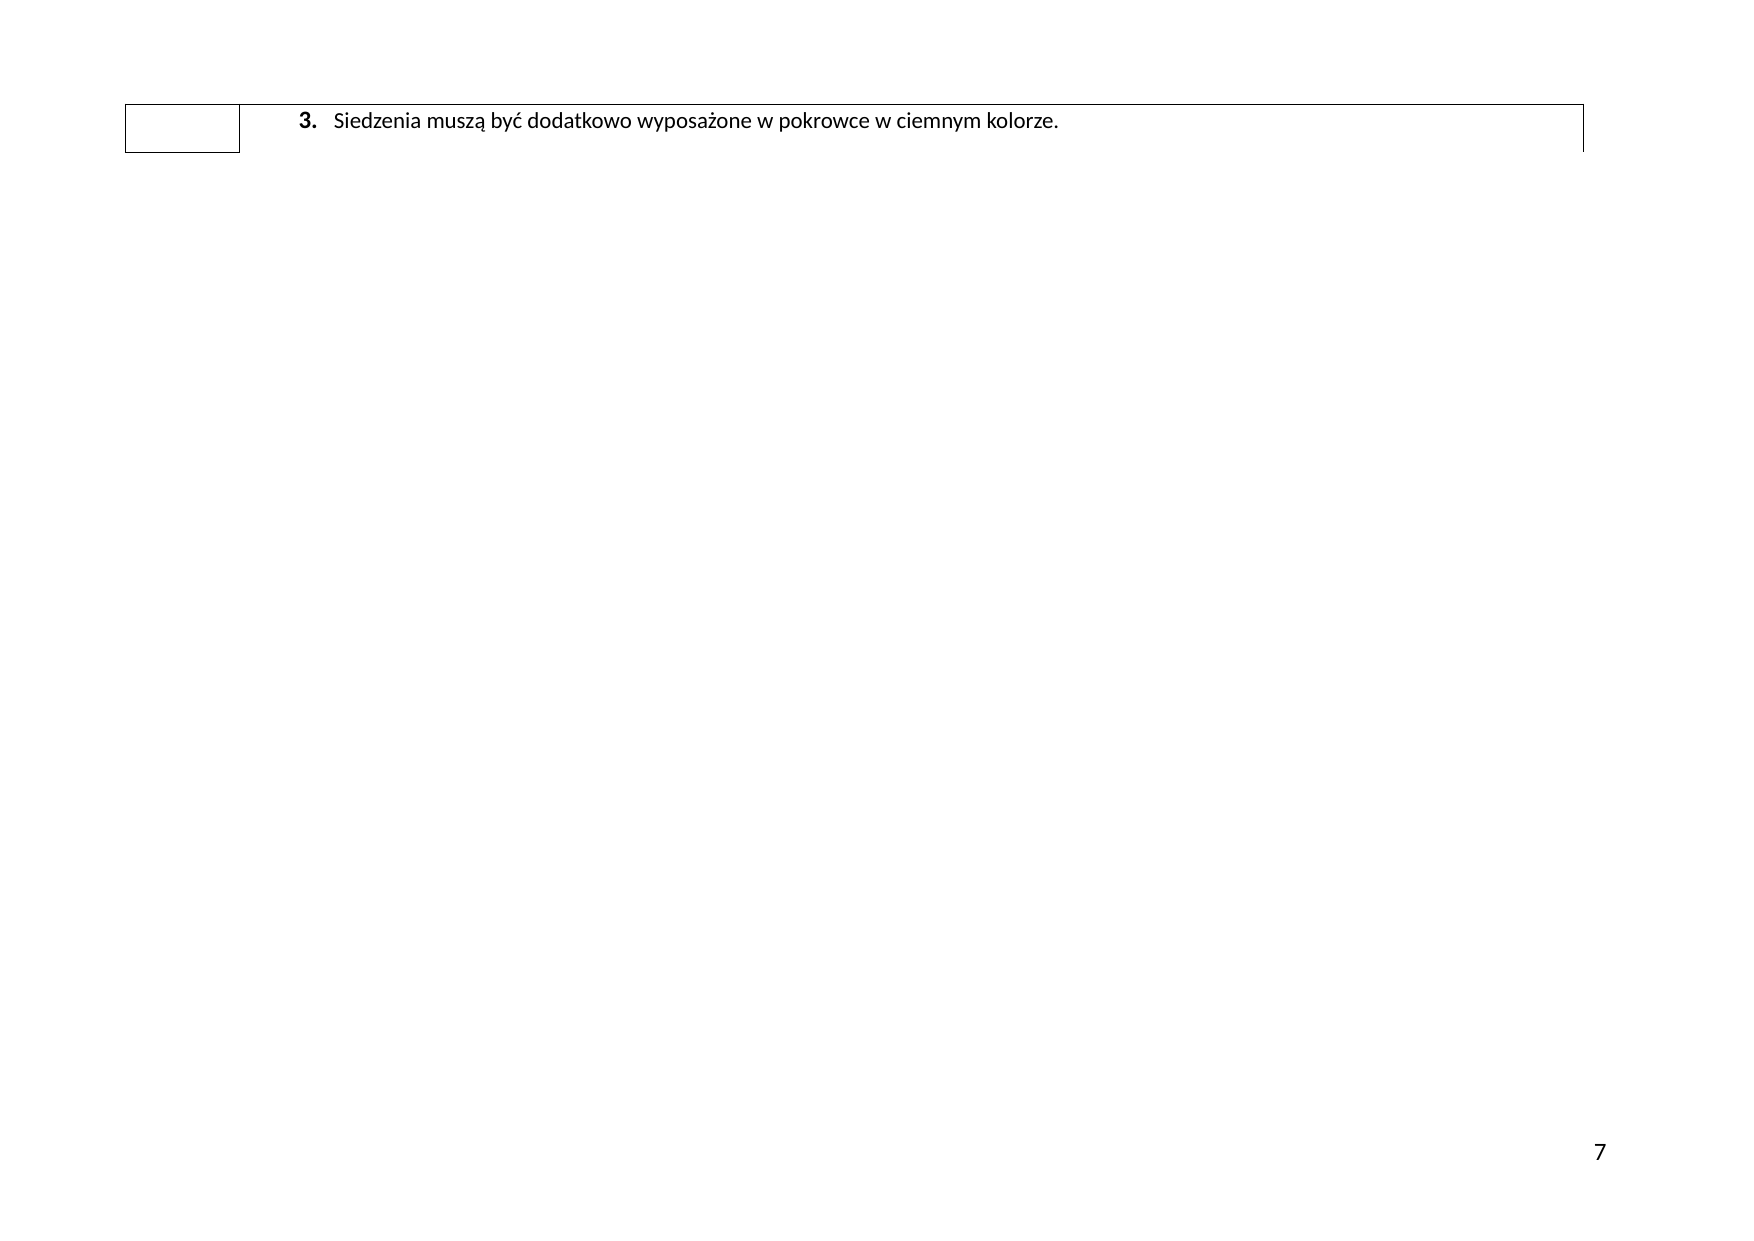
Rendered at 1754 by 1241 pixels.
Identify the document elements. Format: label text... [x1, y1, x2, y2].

table_cell [126, 105, 239, 152]
table_cell Siedzenia muszą być dodatkowo wyposażone w pokrowce w ciemnym kolorze. [240, 105, 1583, 152]
